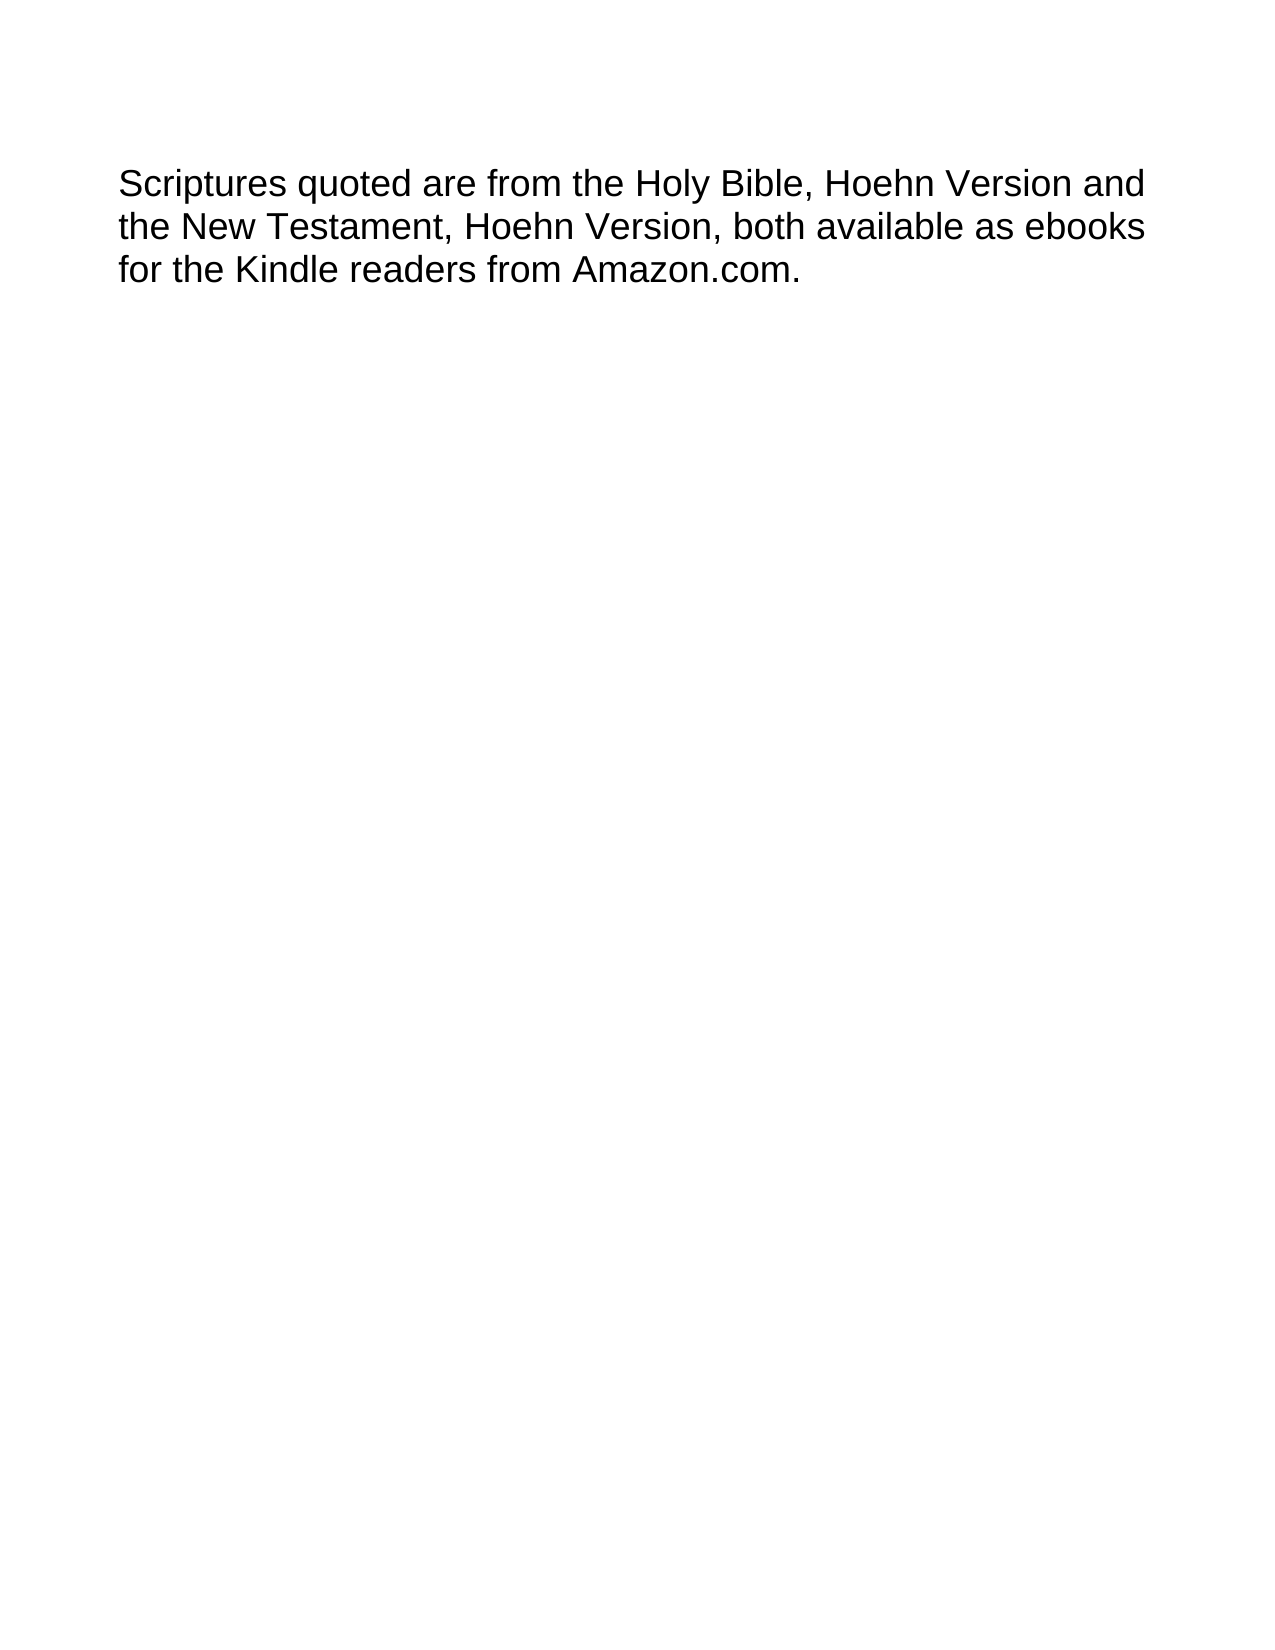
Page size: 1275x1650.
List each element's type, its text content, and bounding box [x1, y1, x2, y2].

text Scriptures quoted are from the Holy Bible, Hoehn Version and the New Testament, Hoehn Version, both available as ebooks for the Kindle readers from Amazon.com. [118, 161, 1157, 291]
